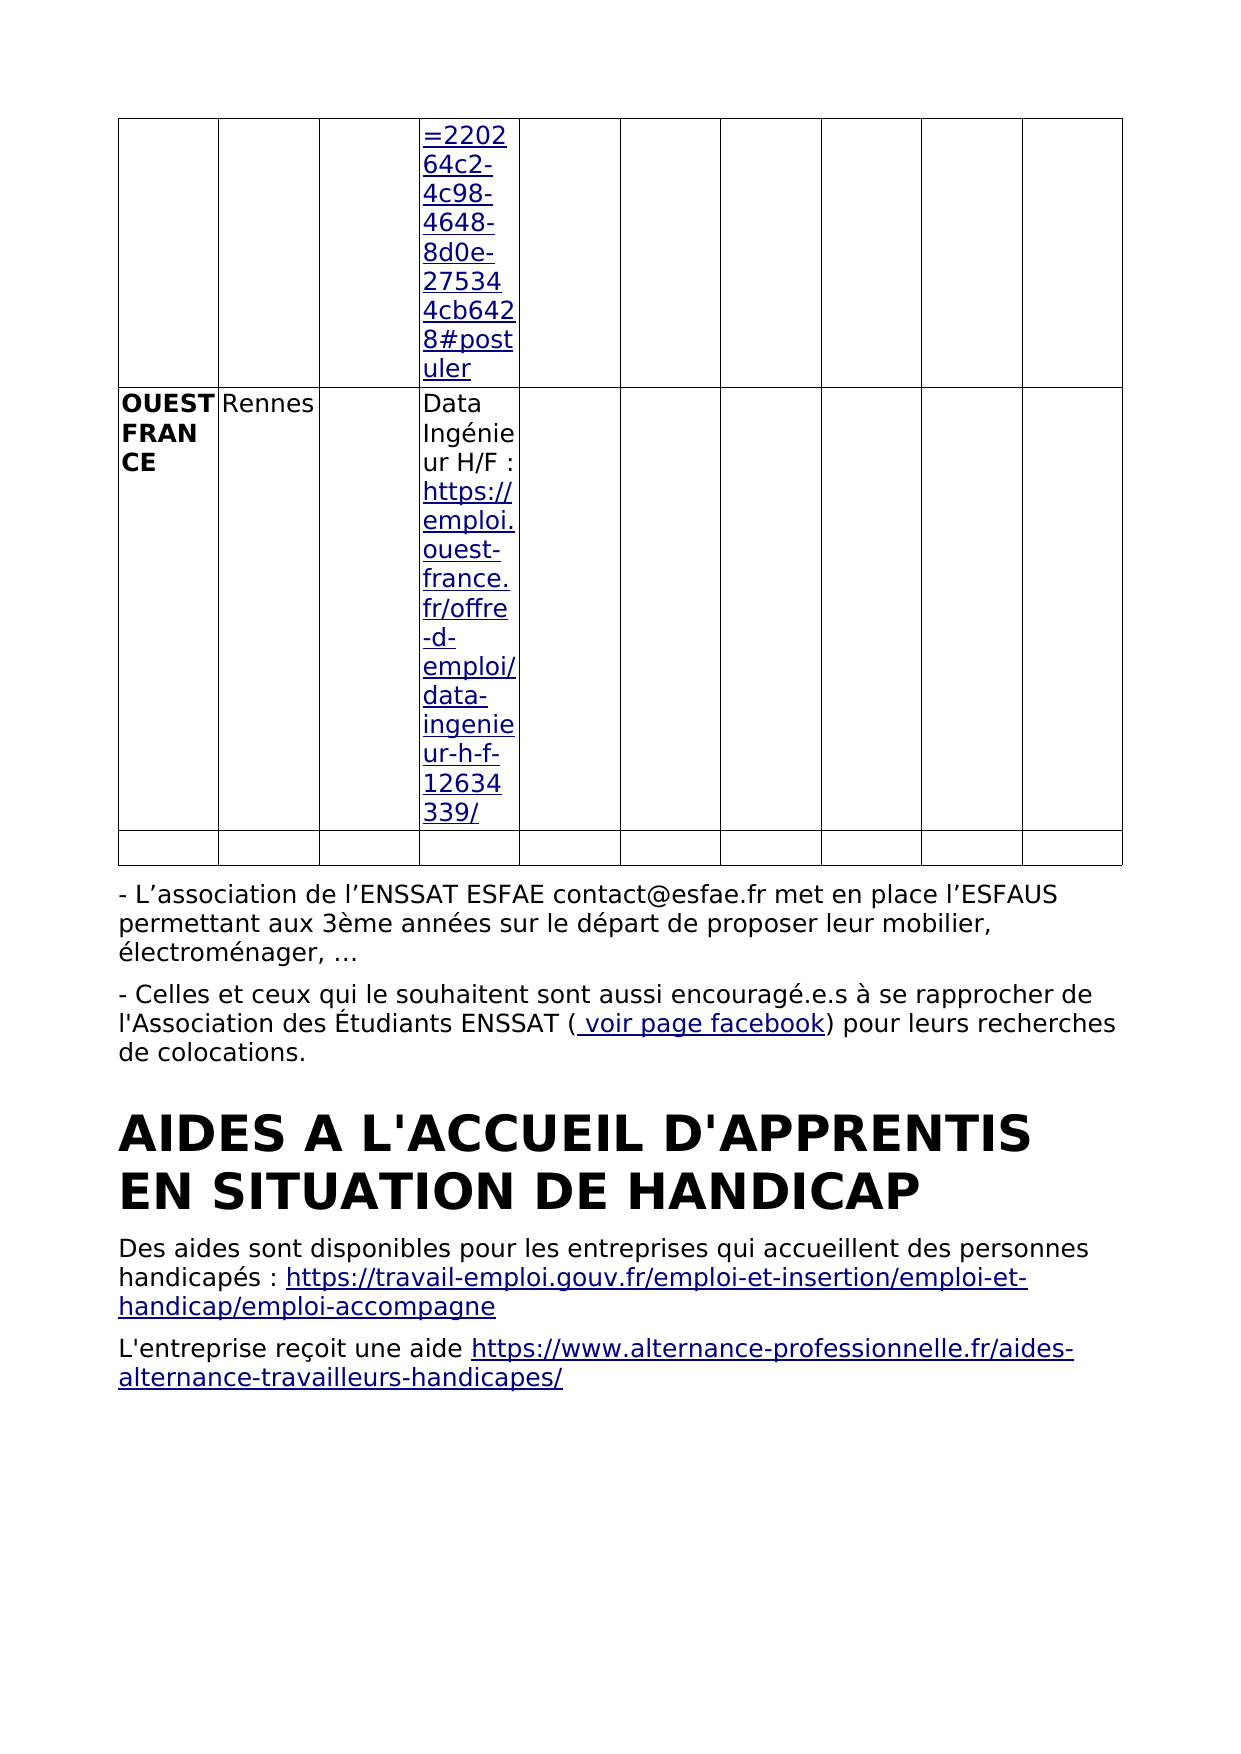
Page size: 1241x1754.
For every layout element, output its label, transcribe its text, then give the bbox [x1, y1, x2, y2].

text Des aides sont disponibles pour les entreprises qui accueillent des personnes handicapés : https://travail-emploi.gouv.fr/emploi-et-insertion/emploi-et-handicap/emploi-accompagne [118, 1234, 1122, 1321]
table_cell [119, 119, 218, 387]
table_cell Data Ingénieur H/F : https://emploi.ouest-france.fr/offre-d-emploi/data-ingenieur-h-f-12634339/ [420, 388, 519, 830]
text - L’association de l’ENSSAT ESFAE contact@esfae.fr met en place l’ESFAUS permettant aux 3ème années sur le départ de proposer leur mobilier, électroménager, … [118, 880, 1122, 967]
table_cell [320, 831, 419, 865]
table_cell [520, 388, 620, 830]
table_cell [219, 831, 319, 865]
table_cell [119, 831, 218, 865]
table_cell [922, 831, 1022, 865]
text L'entreprise reçoit une aide https://www.alternance-professionnelle.fr/aides-alternance-travailleurs-handicapes/ [118, 1334, 1122, 1392]
table_cell [621, 831, 720, 865]
table_cell [922, 119, 1022, 387]
table_cell [822, 388, 921, 830]
table_cell [721, 831, 821, 865]
table_cell [1023, 388, 1122, 830]
table_cell [1023, 831, 1122, 865]
table_cell [520, 119, 620, 387]
table_cell OUEST FRANCE [119, 388, 218, 830]
table_cell [320, 119, 419, 387]
table_cell [1023, 119, 1122, 387]
table_cell [721, 119, 821, 387]
table_cell [621, 119, 720, 387]
table_cell [520, 831, 620, 865]
text - Celles et ceux qui le souhaitent sont aussi encouragé.e.s à se rapprocher de l'Association des Étudiants ENSSAT ( voir page facebook) pour leurs recherches de colocations. [118, 980, 1122, 1067]
subtitle AIDES A L'ACCUEIL D'APPRENTIS EN SITUATION DE HANDICAP [118, 1105, 1122, 1221]
table_cell [822, 831, 921, 865]
table_cell [420, 831, 519, 865]
table_cell =220264c2-4c98-4648-8d0e-275344cb6428#postuler [420, 119, 519, 387]
table_cell [721, 388, 821, 830]
table_cell [621, 388, 720, 830]
table_cell [320, 388, 419, 830]
table_cell Rennes [219, 388, 319, 830]
table_cell [219, 119, 319, 387]
table_cell [822, 119, 921, 387]
table_cell [922, 388, 1022, 830]
